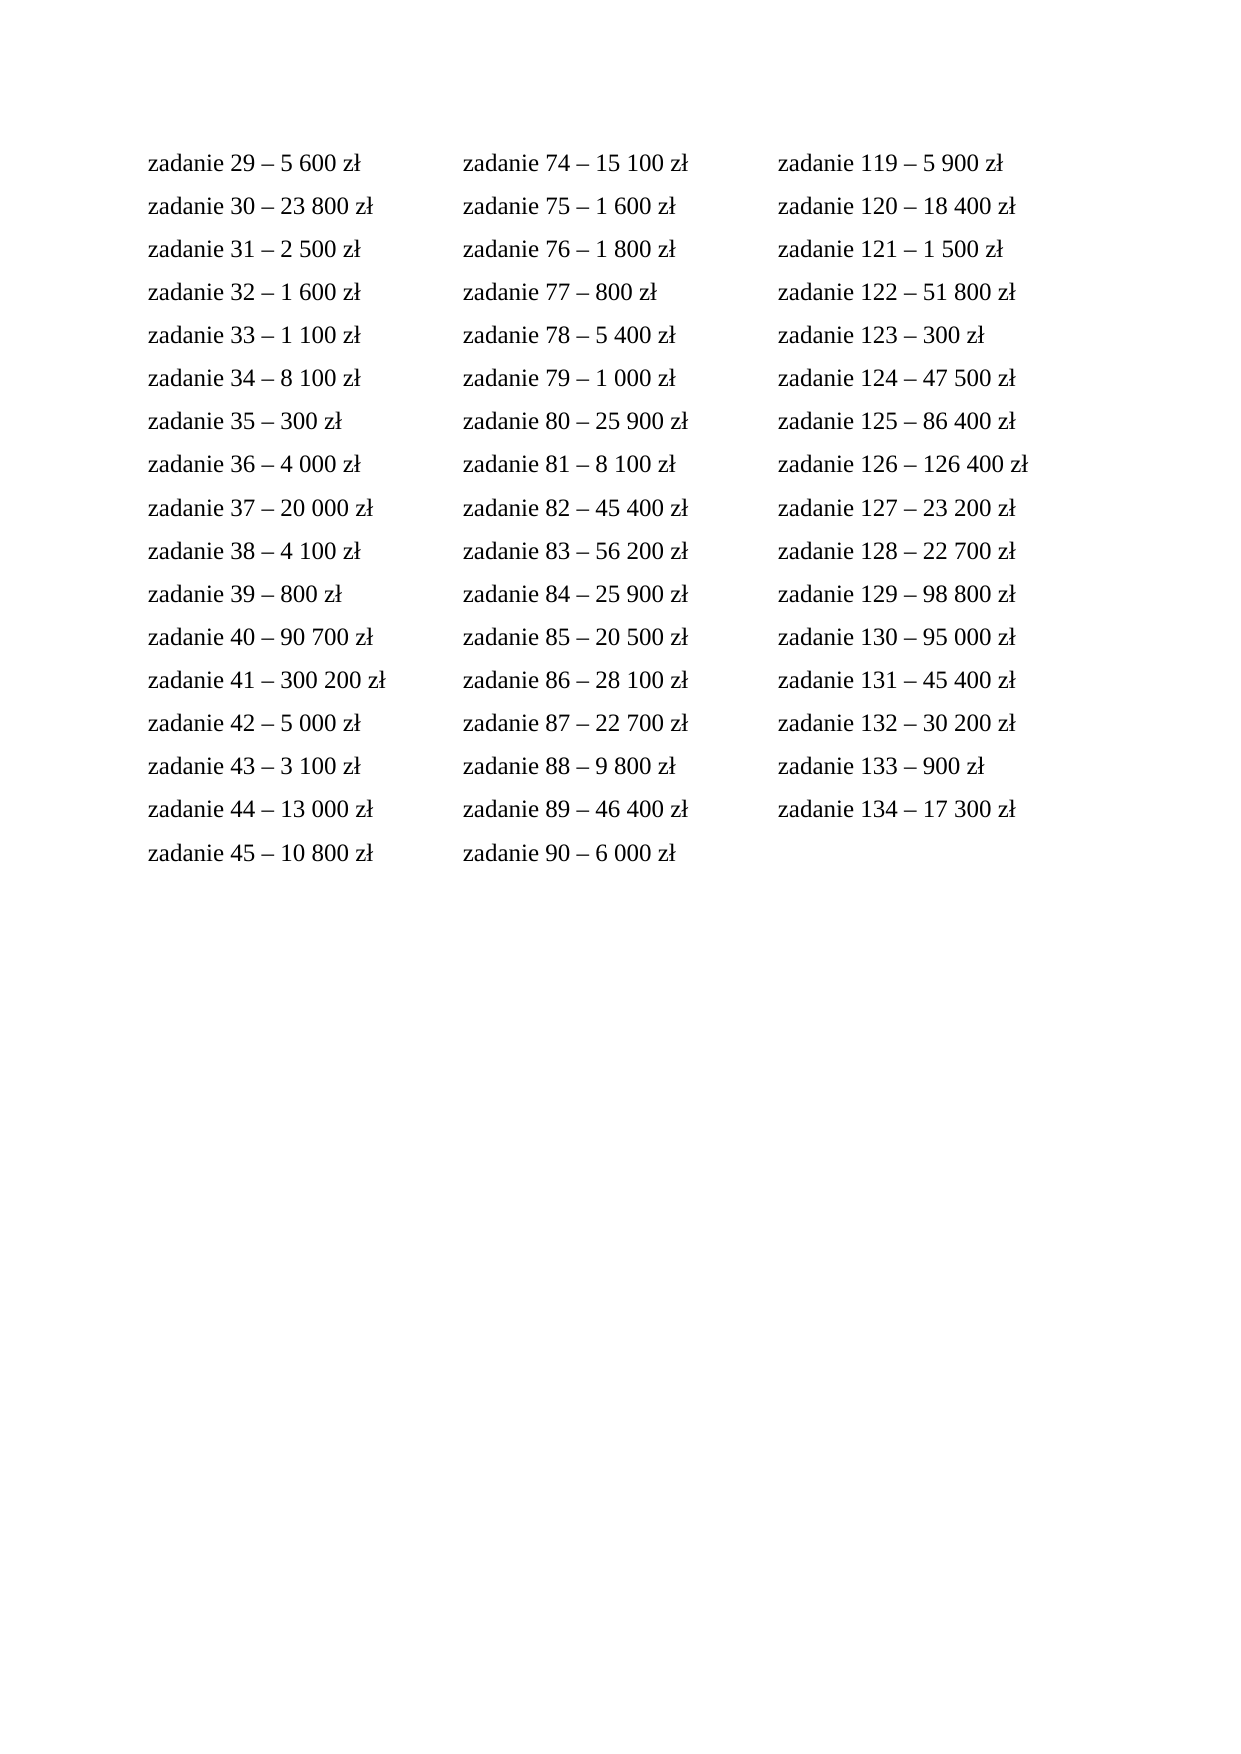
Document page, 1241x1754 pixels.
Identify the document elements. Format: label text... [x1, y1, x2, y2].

table_header zadanie 29 – 5 600 zł zadanie 30 – 23 800 zł zadanie 31 – 2 500 zł zadanie 32 – 1 600 zł zadanie 33 – 1 100 zł zadanie 34 – 8 100 zł zadanie 35 – 300 zł zadanie 36 – 4 000 zł zadanie 37 – 20 000 zł zadanie 38 – 4 100 zł zadanie 39 – 800 zł zadanie 40 – 90 700 zł zadanie 41 – 300 200 zł zadanie 42 – 5 000 zł zadanie 43 – 3 100 zł zadanie 44 – 13 000 zł zadanie 45 – 10 800 zł [148, 148, 463, 953]
table_header zadanie 119 – 5 900 zł zadanie 120 – 18 400 zł zadanie 121 – 1 500 zł zadanie 122 – 51 800 zł zadanie 123 – 300 zł zadanie 124 – 47 500 zł zadanie 125 – 86 400 zł zadanie 126 – 126 400 zł zadanie 127 – 23 200 zł zadanie 128 – 22 700 zł zadanie 129 – 98 800 zł zadanie 130 – 95 000 zł zadanie 131 – 45 400 zł zadanie 132 – 30 200 zł zadanie 133 – 900 zł zadanie 134 – 17 300 zł [778, 148, 1093, 953]
table_header zadanie 74 – 15 100 zł zadanie 75 – 1 600 zł zadanie 76 – 1 800 zł zadanie 77 – 800 zł zadanie 78 – 5 400 zł zadanie 79 – 1 000 zł zadanie 80 – 25 900 zł zadanie 81 – 8 100 zł zadanie 82 – 45 400 zł zadanie 83 – 56 200 zł zadanie 84 – 25 900 zł zadanie 85 – 20 500 zł zadanie 86 – 28 100 zł zadanie 87 – 22 700 zł zadanie 88 – 9 800 zł zadanie 89 – 46 400 zł zadanie 90 – 6 000 zł [463, 148, 778, 953]
